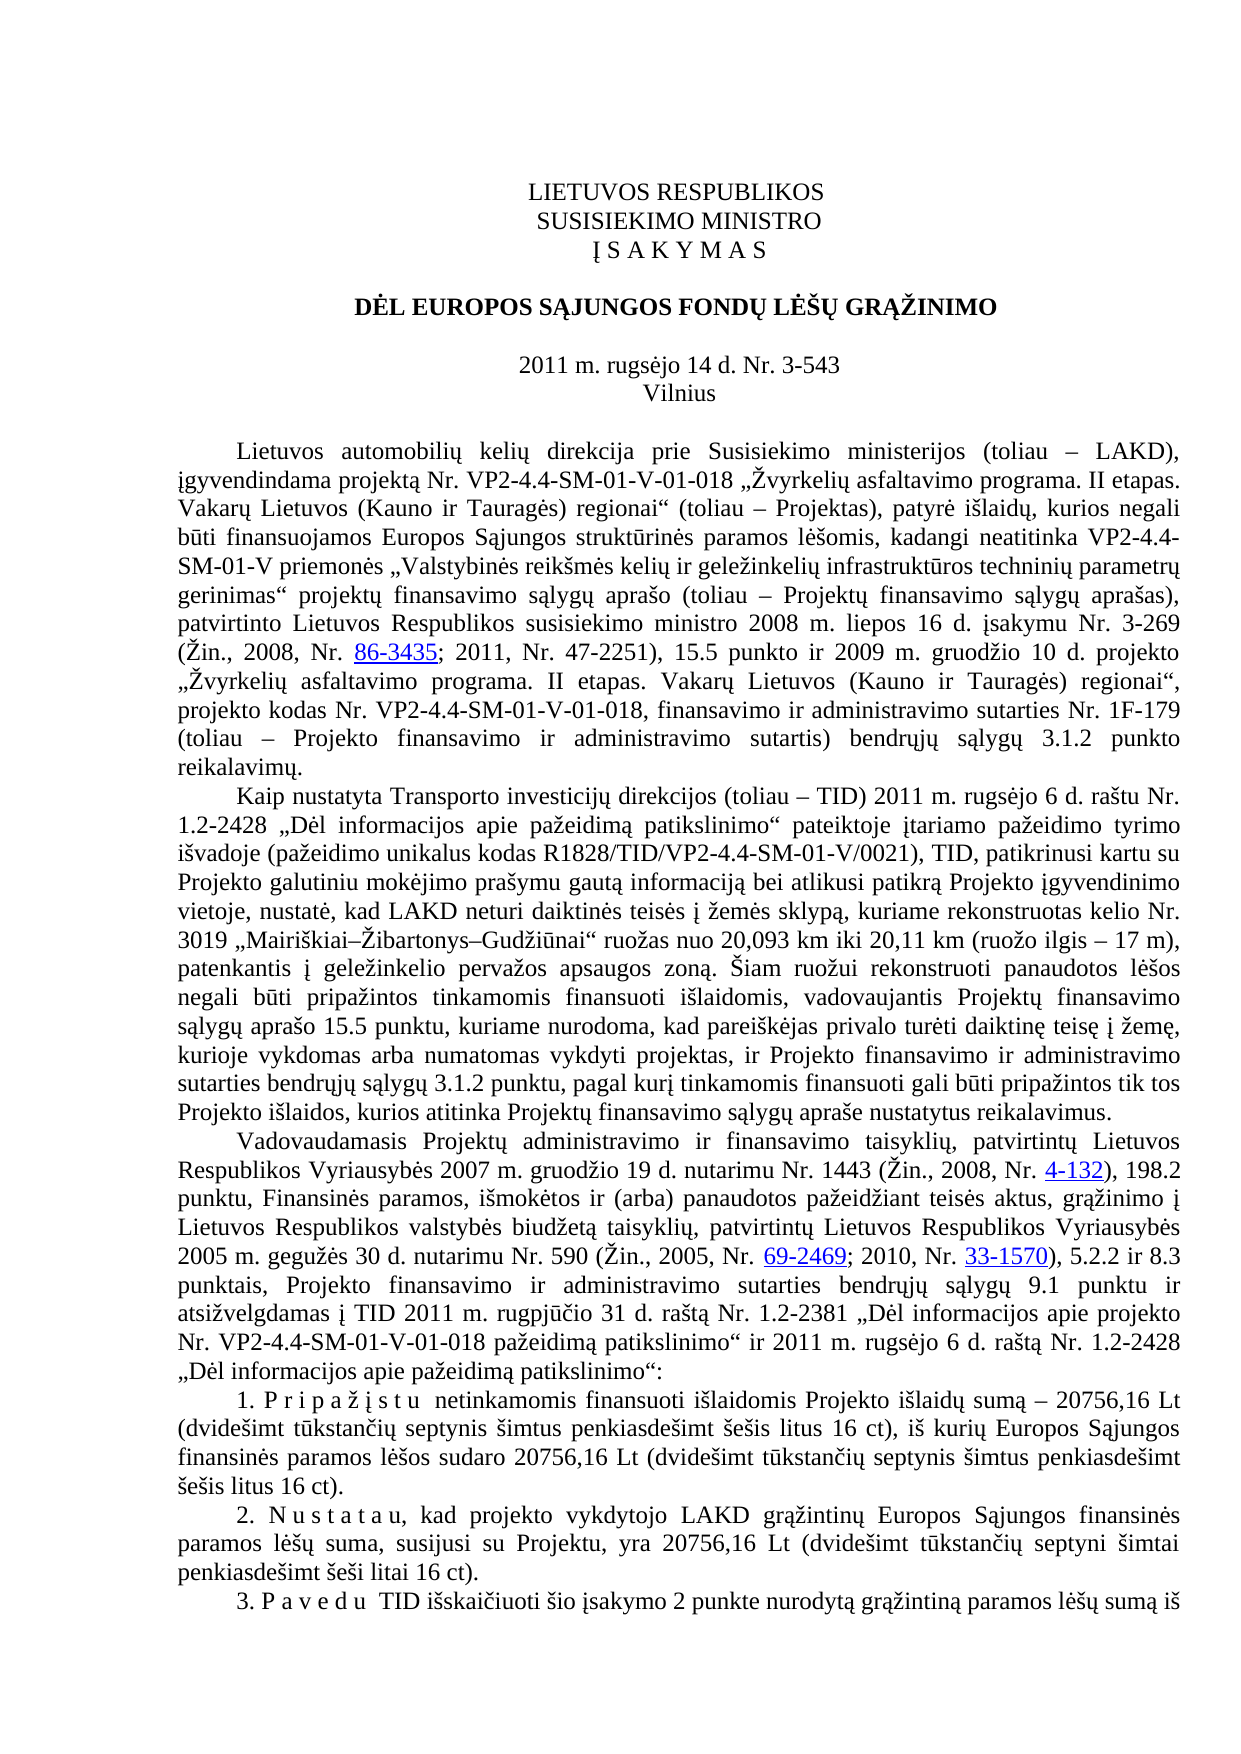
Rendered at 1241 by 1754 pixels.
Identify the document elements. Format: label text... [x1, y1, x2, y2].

text 2. Nustatau, kad projekto vykdytojo LAKD grąžintinų Europos Sąjungos finansinės paramos lėšų suma, susijusi su Projektu, yra 20756,16 Lt (dvidešimt tūkstančių septyni šimtai penkiasdešimt šeši litai 16 ct). [177, 1500, 1181, 1586]
text 3. Pavedu TID išskaičiuoti šio įsakymo 2 punkte nurodytą grąžintiną paramos lėšų sumą iš [177, 1586, 1181, 1615]
text Vilnius [177, 378, 1181, 407]
text Vadovaudamasis Projektų administravimo ir finansavimo taisyklių, patvirtintų Lietuvos Respublikos Vyriausybės 2007 m. gruodžio 19 d. nutarimu Nr. 1443 (Žin., 2008, Nr. 4-132), 198.2 punktu, Finansinės paramos, išmokėtos ir (arba) panaudotos pažeidžiant teisės aktus, grąžinimo į Lietuvos Respublikos valstybės biudžetą taisyklių, patvirtintų Lietuvos Respublikos Vyriausybės 2005 m. gegužės 30 d. nutarimu Nr. 590 (Žin., 2005, Nr. 69-2469; 2010, Nr. 33-1570), 5.2.2 ir 8.3 punktais, Projekto finansavimo ir administravimo sutarties bendrųjų sąlygų 9.1 punktu ir atsižvelgdamas į TID 2011 m. rugpjūčio 31 d. raštą Nr. 1.2-2381 „Dėl informacijos apie projekto Nr. VP2-4.4-SM-01-V-01-018 pažeidimą patikslinimo“ ir 2011 m. rugsėjo 6 d. raštą Nr. 1.2-2428 „Dėl informacijos apie pažeidimą patikslinimo“: [177, 1126, 1181, 1385]
text 2011 m. rugsėjo 14 d. Nr. 3-543 [177, 350, 1181, 378]
text DĖL EUROPOS SĄJUNGOS FONDŲ LĖŠŲ GRĄŽINIMO [177, 292, 1181, 321]
text Kaip nustatyta Transporto investicijų direkcijos (toliau – TID) 2011 m. rugsėjo 6 d. raštu Nr. 1.2-2428 „Dėl informacijos apie pažeidimą patikslinimo“ pateiktoje įtariamo pažeidimo tyrimo išvadoje (pažeidimo unikalus kodas R1828/TID/VP2-4.4-SM-01-V/0021), TID, patikrinusi kartu su Projekto galutiniu mokėjimo prašymu gautą informaciją bei atlikusi patikrą Projekto įgyvendinimo vietoje, nustatė, kad LAKD neturi daiktinės teisės į žemės sklypą, kuriame rekonstruotas kelio Nr. 3019 „Mairiškiai–Žibartonys–Gudžiūnai“ ruožas nuo 20,093 km iki 20,11 km (ruožo ilgis – 17 m), patenkantis į geležinkelio pervažos apsaugos zoną. Šiam ruožui rekonstruoti panaudotos lėšos negali būti pripažintos tinkamomis finansuoti išlaidomis, vadovaujantis Projektų finansavimo sąlygų aprašo 15.5 punktu, kuriame nurodoma, kad pareiškėjas privalo turėti daiktinę teisę į žemę, kurioje vykdomas arba numatomas vykdyti projektas, ir Projekto finansavimo ir administravimo sutarties bendrųjų sąlygų 3.1.2 punktu, pagal kurį tinkamomis finansuoti gali būti pripažintos tik tos Projekto išlaidos, kurios atitinka Projektų finansavimo sąlygų apraše nustatytus reikalavimus. [177, 781, 1181, 1126]
text Lietuvos automobilių kelių direkcija prie Susisiekimo ministerijos (toliau – LAKD), įgyvendindama projektą Nr. VP2-4.4-SM-01-V-01-018 „Žvyrkelių asfaltavimo programa. II etapas. Vakarų Lietuvos (Kauno ir Tauragės) regionai“ (toliau – Projektas), patyrė išlaidų, kurios negali būti finansuojamos Europos Sąjungos struktūrinės paramos lėšomis, kadangi neatitinka VP2-4.4-SM-01-V priemonės „Valstybinės reikšmės kelių ir geležinkelių infrastruktūros techninių parametrų gerinimas“ projektų finansavimo sąlygų aprašo (toliau – Projektų finansavimo sąlygų aprašas), patvirtinto Lietuvos Respublikos susisiekimo ministro 2008 m. liepos 16 d. įsakymu Nr. 3-269 (Žin., 2008, Nr. 86-3435; 2011, Nr. 47-2251), 15.5 punkto ir 2009 m. gruodžio 10 d. projekto „Žvyrkelių asfaltavimo programa. II etapas. Vakarų Lietuvos (Kauno ir Tauragės) regionai“, projekto kodas Nr. VP2-4.4-SM-01-V-01-018, finansavimo ir administravimo sutarties Nr. 1F-179 (toliau – Projekto finansavimo ir administravimo sutartis) bendrųjų sąlygų 3.1.2 punkto reikalavimų. [177, 436, 1181, 781]
text ĮSAKYMAS [177, 235, 1181, 263]
text LIETUVOS RESPUBLIKOS [177, 177, 1181, 206]
text SUSISIEKIMO MINISTRO [177, 206, 1181, 235]
text 1. Pripažįstu netinkamomis finansuoti išlaidomis Projekto išlaidų sumą – 20756,16 Lt (dvidešimt tūkstančių septynis šimtus penkiasdešimt šešis litus 16 ct), iš kurių Europos Sąjungos finansinės paramos lėšos sudaro 20756,16 Lt (dvidešimt tūkstančių septynis šimtus penkiasdešimt šešis litus 16 ct). [177, 1385, 1181, 1500]
